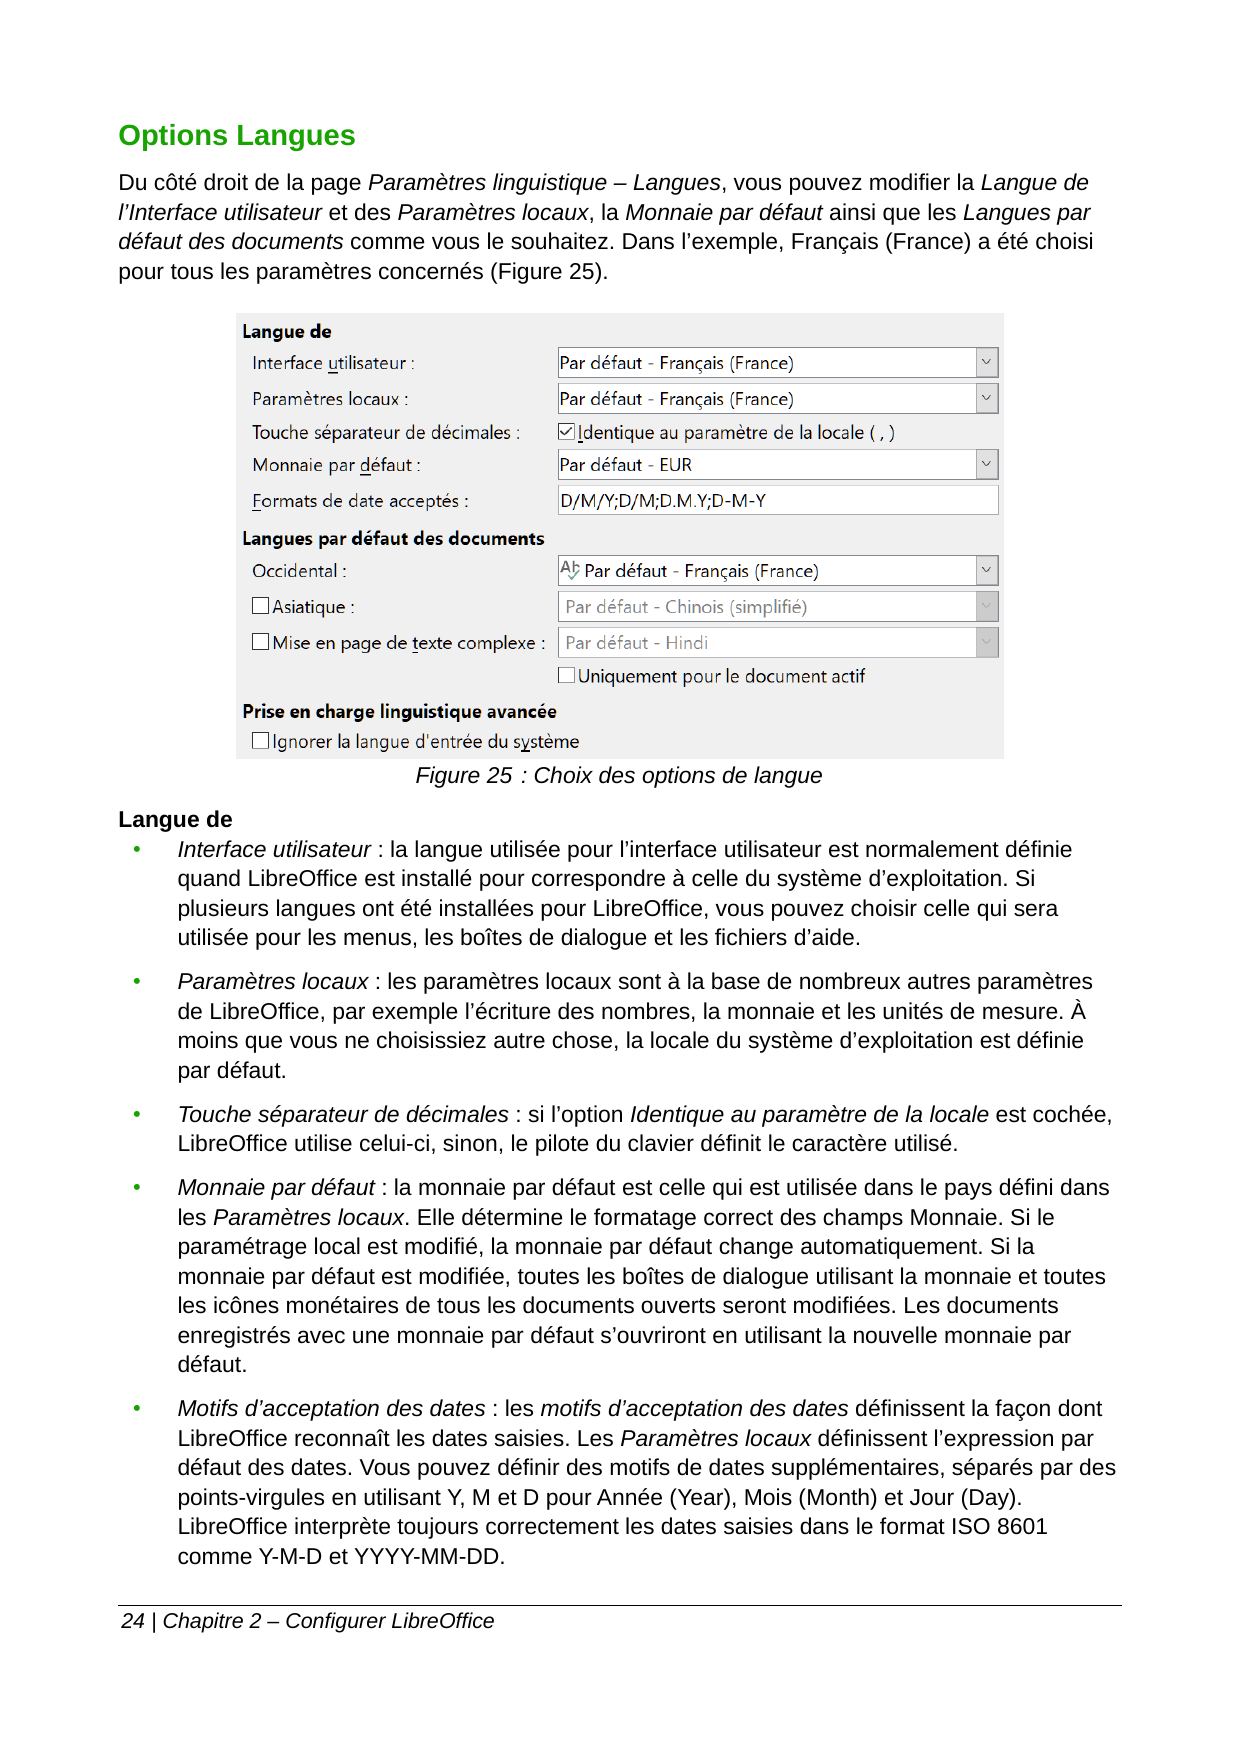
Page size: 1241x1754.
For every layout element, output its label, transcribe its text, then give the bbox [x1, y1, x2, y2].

text Figure 25 : Choix des options de langue [118, 759, 1122, 788]
list Monnaie par défaut : la monnaie par défaut est celle qui est utilisée dans le pays défini dans les Paramètres locaux. Elle détermine le formatage correct des champs Monnaie. Si le paramétrage local est modifié, la monnaie par défaut change automatiquement. Si la monnaie par défaut est modifiée, toutes les boîtes de dialogue utilisant la monnaie et toutes les icônes monétaires de tous les documents ouverts seront modifiées. Les documents enregistrés avec une monnaie par défaut s’ouvriront en utilisant la nouvelle monnaie par défaut. [133, 1171, 1122, 1377]
picture [236, 313, 1005, 759]
list Paramètres locaux : les paramètres locaux sont à la base de nombreux autres paramètres de LibreOffice, par exemple l’écriture des nombres, la monnaie et les unités de mesure. À moins que vous ne choisissiez autre chose, la locale du système d’exploitation est définie par défaut. [133, 965, 1122, 1083]
list Motifs d’acceptation des dates : les motifs d’acceptation des dates définissent la façon dont LibreOffice reconnaît les dates saisies. Les Paramètres locaux définissent l’expression par défaut des dates. Vous pouvez définir des motifs de dates supplémentaires, séparés par des points-virgules en utilisant Y, M et D pour Année (Year), Mois (Month) et Jour (Day). LibreOffice interprète toujours correctement les dates saisies dans le format ISO 8601 comme Y-M-D et YYYY-MM-DD. [133, 1392, 1122, 1569]
text Du côté droit de la page Paramètres linguistique – Langues, vous pouvez modifier la Langue de l’Interface utilisateur et des Paramètres locaux, la Monnaie par défaut ainsi que les Langues par défaut des documents comme vous le souhaitez. Dans l’exemple, Français (France) a été choisi pour tous les paramètres concernés (Figure 25). [118, 166, 1122, 284]
list Touche séparateur de décimales : si l’option Identique au paramètre de la locale est cochée, LibreOffice utilise celui-ci, sinon, le pilote du clavier définit le caractère utilisé. [133, 1098, 1122, 1157]
list Interface utilisateur : la langue utilisée pour l’interface utilisateur est normalement définie quand LibreOffice est installé pour correspondre à celle du système d’exploitation. Si plusieurs langues ont été installées pour LibreOffice, vous pouvez choisir celle qui sera utilisée pour les menus, les boîtes de dialogue et les fichiers d’aide. [133, 833, 1122, 951]
subtitle Options Langues [118, 118, 1122, 152]
subtitle Langue de [118, 803, 1122, 833]
